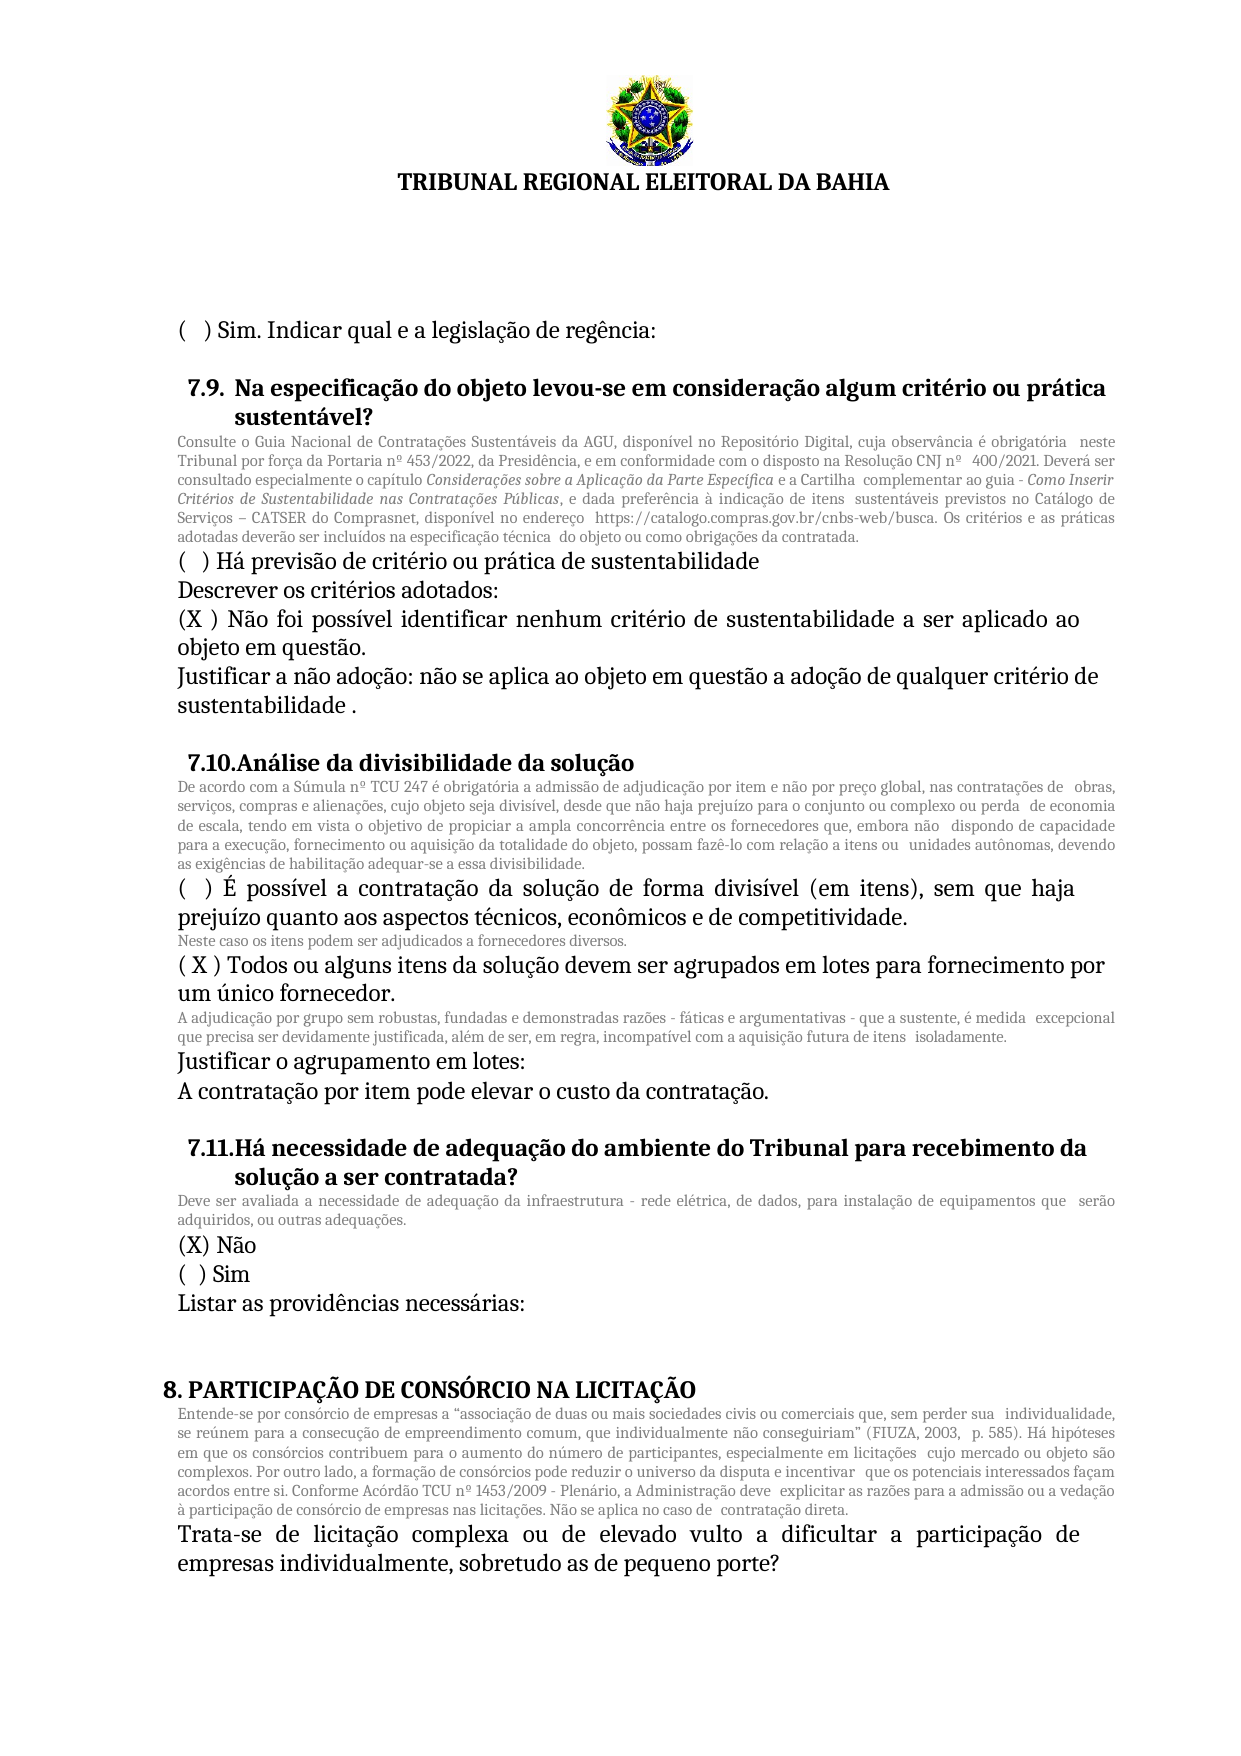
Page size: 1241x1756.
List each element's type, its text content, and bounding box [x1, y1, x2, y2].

text Consulte o Guia Nacional de Contratações Sustentáveis da AGU, disponível no Repositório Digital, cuja observância é obrigatória neste Tribunal por força da Portaria nº 453/2022, da Presidência, e em conformidade com o disposto na Resolução CNJ nº 400/2021. Deverá ser consultado especialmente o capítulo Considerações sobre a Aplicação da Parte Específica e a Cartilha complementar ao guia - Como Inserir Critérios de Sustentabilidade nas Contratações Públicas, e dada preferência à indicação de itens sustentáveis previstos no Catálogo de Serviços – CATSER do Comprasnet, disponível no endereço https://catalogo.compras.gov.br/cnbs-web/busca. Os critérios e as práticas adotadas deverão ser incluídos na especificação técnica do objeto ou como obrigações da contratada. [177, 432, 1115, 547]
list Na especificação do objeto levou-se em consideração algum critério ou prática sustentável? [188, 374, 1123, 432]
text ( ) Sim. Indicar qual e a legislação de regência: [177, 316, 1134, 345]
text Neste caso os itens podem ser adjudicados a fornecedores diversos. [177, 931, 1134, 951]
list PARTICIPAÇÃO DE CONSÓRCIO NA LICITAÇÃO [177, 1375, 1134, 1405]
text Justificar o agrupamento em lotes: [177, 1046, 1134, 1076]
text (X) Não [177, 1230, 1134, 1259]
text ( ) É possível a contratação da solução de forma divisível (em itens), sem que haja prejuízo quanto aos aspectos técnicos, econômicos e de competitividade. [177, 874, 1134, 931]
text Entende-se por consórcio de empresas a “associação de duas ou mais sociedades civis ou comerciais que, sem perder sua individualidade, se reúnem para a consecução de empreendimento comum, que individualmente não conseguiriam” (FIUZA, 2003, p. 585). Há hipóteses em que os consórcios contribuem para o aumento do número de participantes, especialmente em licitações cujo mercado ou objeto são complexos. Por outro lado, a formação de consórcios pode reduzir o universo da disputa e incentivar que os potenciais interessados façam acordos entre si. Conforme Acórdão TCU nº 1453/2009 - Plenário, a Administração deve explicitar as razões para a admissão ou a vedação à participação de consórcio de empresas nas licitações. Não se aplica no caso de contratação direta. [177, 1405, 1115, 1520]
text Listar as providências necessárias: [177, 1288, 1134, 1317]
text ( ) Há previsão de critério ou prática de sustentabilidade Descrever os critérios adotados: [177, 547, 812, 604]
text Justificar a não adoção: não se aplica ao objeto em questão a adoção de qualquer critério de sustentabilidade . [177, 662, 1134, 719]
list Há necessidade de adequação do ambiente do Tribunal para recebimento da solução a ser contratada? [188, 1134, 1122, 1191]
text De acordo com a Súmula nº TCU 247 é obrigatória a admissão de adjudicação por item e não por preço global, nas contratações de obras, serviços, compras e alienações, cujo objeto seja divisível, desde que não haja prejuízo para o conjunto ou complexo ou perda de economia de escala, tendo em vista o objetivo de propiciar a ampla concorrência entre os fornecedores que, embora não dispondo de capacidade para a execução, fornecimento ou aquisição da totalidade do objeto, possam fazê-lo com relação a itens ou unidades autônomas, devendo as exigências de habilitação adequar-se a essa divisibilidade. [177, 778, 1115, 873]
text Trata-se de licitação complexa ou de elevado vulto a dificultar a participação de empresas individualmente, sobretudo as de pequeno porte? [177, 1520, 1134, 1577]
text A contratação por item pode elevar o custo da contratação. [177, 1076, 1134, 1105]
text Deve ser avaliada a necessidade de adequação da infraestrutura - rede elétrica, de dados, para instalação de equipamentos que serão adquiridos, ou outras adequações. [177, 1191, 1115, 1230]
text A adjudicação por grupo sem robustas, fundadas e demonstradas razões - fáticas e argumentativas - que a sustente, é medida excepcional que precisa ser devidamente justificada, além de ser, em regra, incompatível com a aquisição futura de itens isoladamente. [177, 1008, 1115, 1046]
list Análise da divisibilidade da solução [188, 748, 1134, 778]
text (X ) Não foi possível identificar nenhum critério de sustentabilidade a ser aplicado ao objeto em questão. [177, 604, 1134, 662]
text ( ) Sim [177, 1259, 1134, 1288]
text ( X ) Todos ou alguns itens da solução devem ser agrupados em lotes para fornecimento por um único fornecedor. [177, 951, 1134, 1008]
